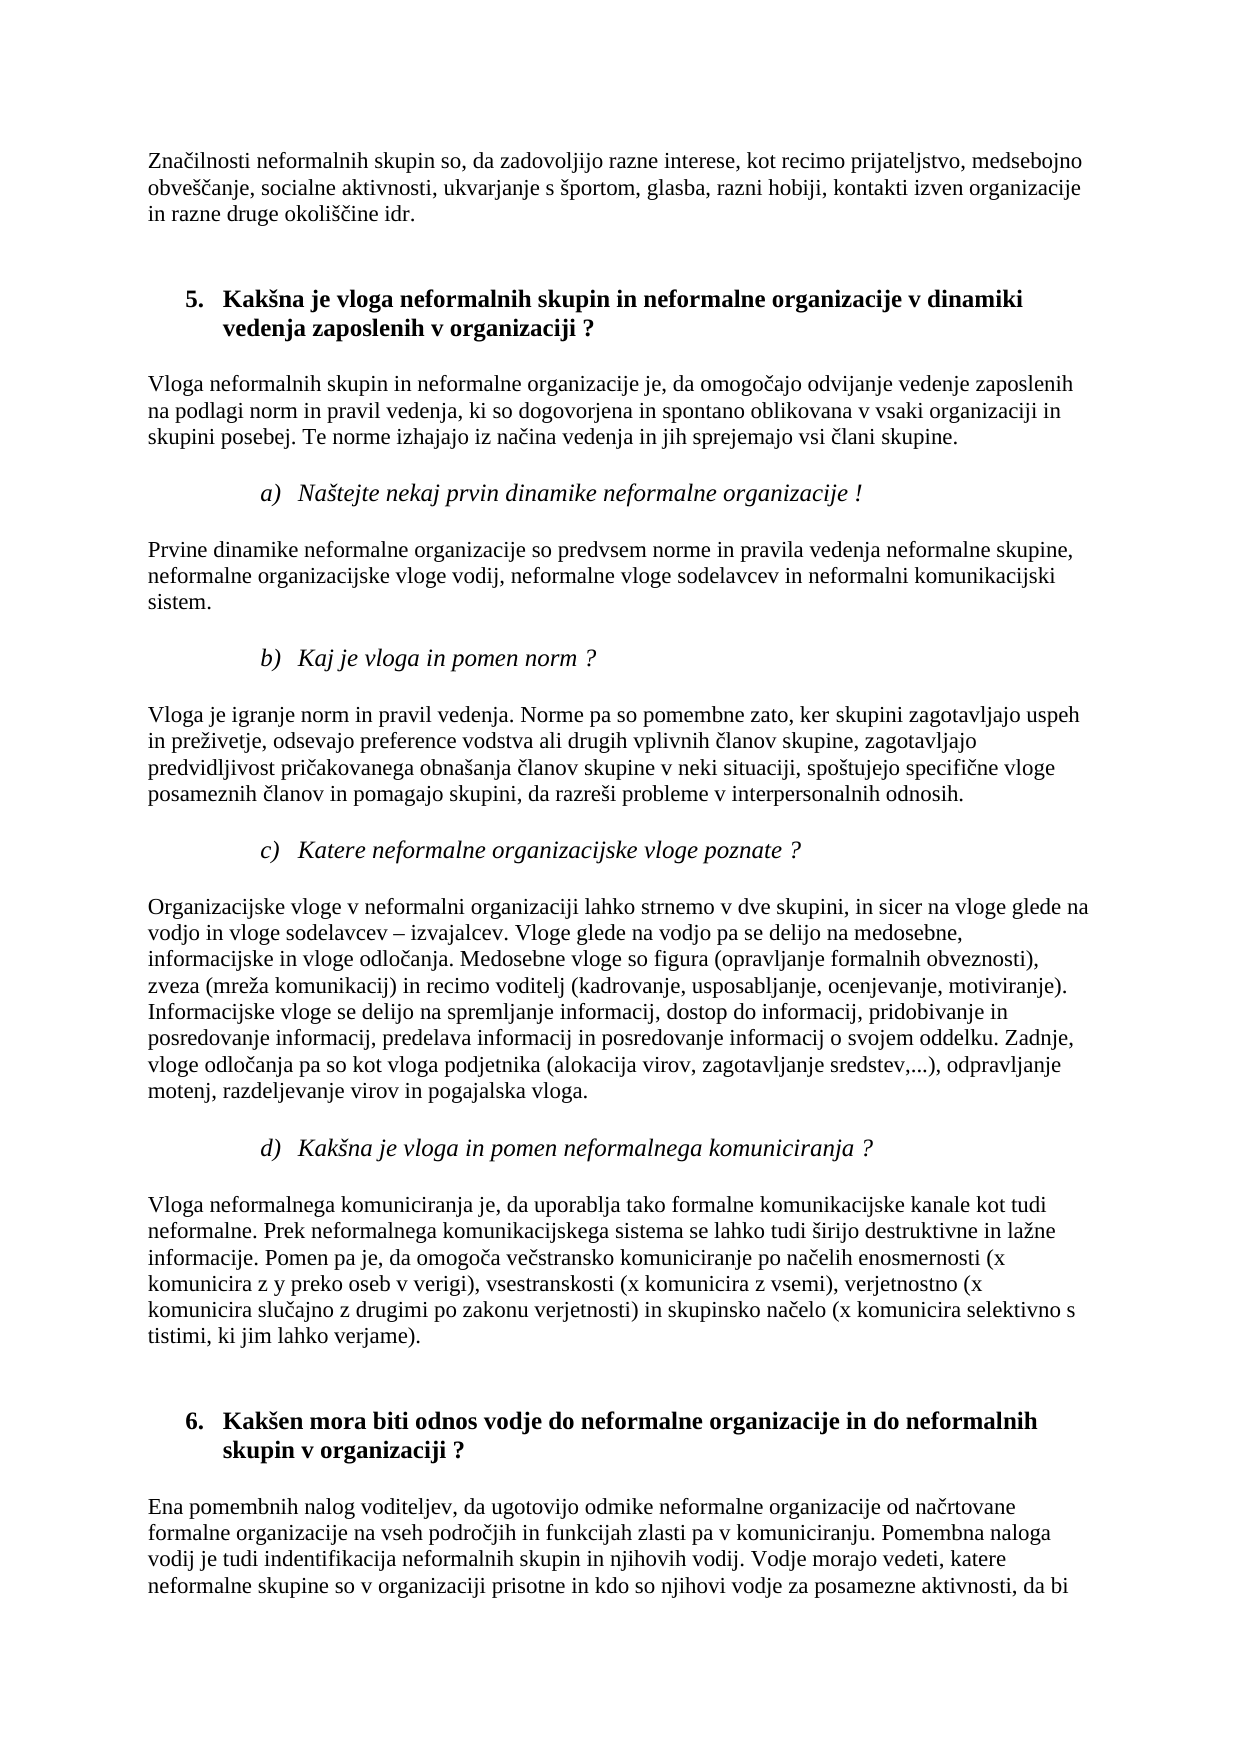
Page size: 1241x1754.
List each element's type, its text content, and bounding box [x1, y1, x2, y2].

list Kakšen mora biti odnos vodje do neformalne organizacije in do neformalnih skupin v organizaciji ? [185, 1406, 1093, 1464]
list Kakšna je vloga in pomen neformalnega komuniciranja ? [260, 1133, 1093, 1162]
list Naštejte nekaj prvin dinamike neformalne organizacije ! [260, 478, 1093, 507]
list Kaj je vloga in pomen norm ? [260, 643, 1093, 672]
text Organizacijske vloge v neformalni organizaciji lahko strnemo v dve skupini, in sicer na vloge glede na vodjo in vloge sodelavcev – izvajalcev. Vloge glede na vodjo pa se delijo na medosebne, informacijske in vloge odločanja. Medosebne vloge so figura (opravljanje formalnih obveznosti), zveza (mreža komunikacij) in recimo voditelj (kadrovanje, usposabljanje, ocenjevanje, motiviranje). Informacijske vloge se delijo na spremljanje informacij, dostop do informacij, pridobivanje in posredovanje informacij, predelava informacij in posredovanje informacij o svojem oddelku. Zadnje, vloge odločanja pa so kot vloga podjetnika (alokacija virov, zagotavljanje sredstev,...), odpravljanje motenj, razdeljevanje virov in pogajalska vloga. [148, 893, 1093, 1103]
list Kakšna je vloga neformalnih skupin in neformalne organizacije v dinamiki vedenja zaposlenih v organizaciji ? [185, 284, 1093, 342]
text Prvine dinamike neformalne organizacije so predvsem norme in pravila vedenja neformalne skupine, neformalne organizacijske vloge vodij, neformalne vloge sodelavcev in neformalni komunikacijski sistem. [148, 536, 1093, 615]
text Vloga neformalnih skupin in neformalne organizacije je, da omogočajo odvijanje vedenje zaposlenih na podlagi norm in pravil vedenja, ki so dogovorjena in spontano oblikovana v vsaki organizaciji in skupini posebej. Te norme izhajajo iz načina vedenja in jih sprejemajo vsi člani skupine. [148, 370, 1093, 449]
list Katere neformalne organizacijske vloge poznate ? [260, 835, 1093, 864]
text Značilnosti neformalnih skupin so, da zadovoljijo razne interese, kot recimo prijateljstvo, medsebojno obveščanje, socialne aktivnosti, ukvarjanje s športom, glasba, razni hobiji, kontakti izven organizacije in razne druge okoliščine idr. [148, 148, 1093, 227]
text Vloga neformalnega komuniciranja je, da uporablja tako formalne komunikacijske kanale kot tudi neformalne. Prek neformalnega komunikacijskega sistema se lahko tudi širijo destruktivne in lažne informacije. Pomen pa je, da omogoča večstransko komuniciranje po načelih enosmernosti (x komunicira z y preko oseb v verigi), vsestranskosti (x komunicira z vsemi), verjetnostno (x komunicira slučajno z drugimi po zakonu verjetnosti) in skupinsko načelo (x komunicira selektivno s tistimi, ki jim lahko verjame). [148, 1191, 1093, 1349]
text Ena pomembnih nalog voditeljev, da ugotovijo odmike neformalne organizacije od načrtovane formalne organizacije na vseh področjih in funkcijah zlasti pa v komuniciranju. Pomembna naloga vodij je tudi indentifikacija neformalnih skupin in njihovih vodij. Vodje morajo vedeti, katere neformalne skupine so v organizaciji prisotne in kdo so njihovi vodje za posamezne aktivnosti, da bi [148, 1493, 1093, 1598]
text Vloga je igranje norm in pravil vedenja. Norme pa so pomembne zato, ker skupini zagotavljajo uspeh in preživetje, odsevajo preference vodstva ali drugih vplivnih članov skupine, zagotavljajo predvidljivost pričakovanega obnašanja članov skupine v neki situaciji, spoštujejo specifične vloge posameznih članov in pomagajo skupini, da razreši probleme v interpersonalnih odnosih. [148, 701, 1093, 806]
